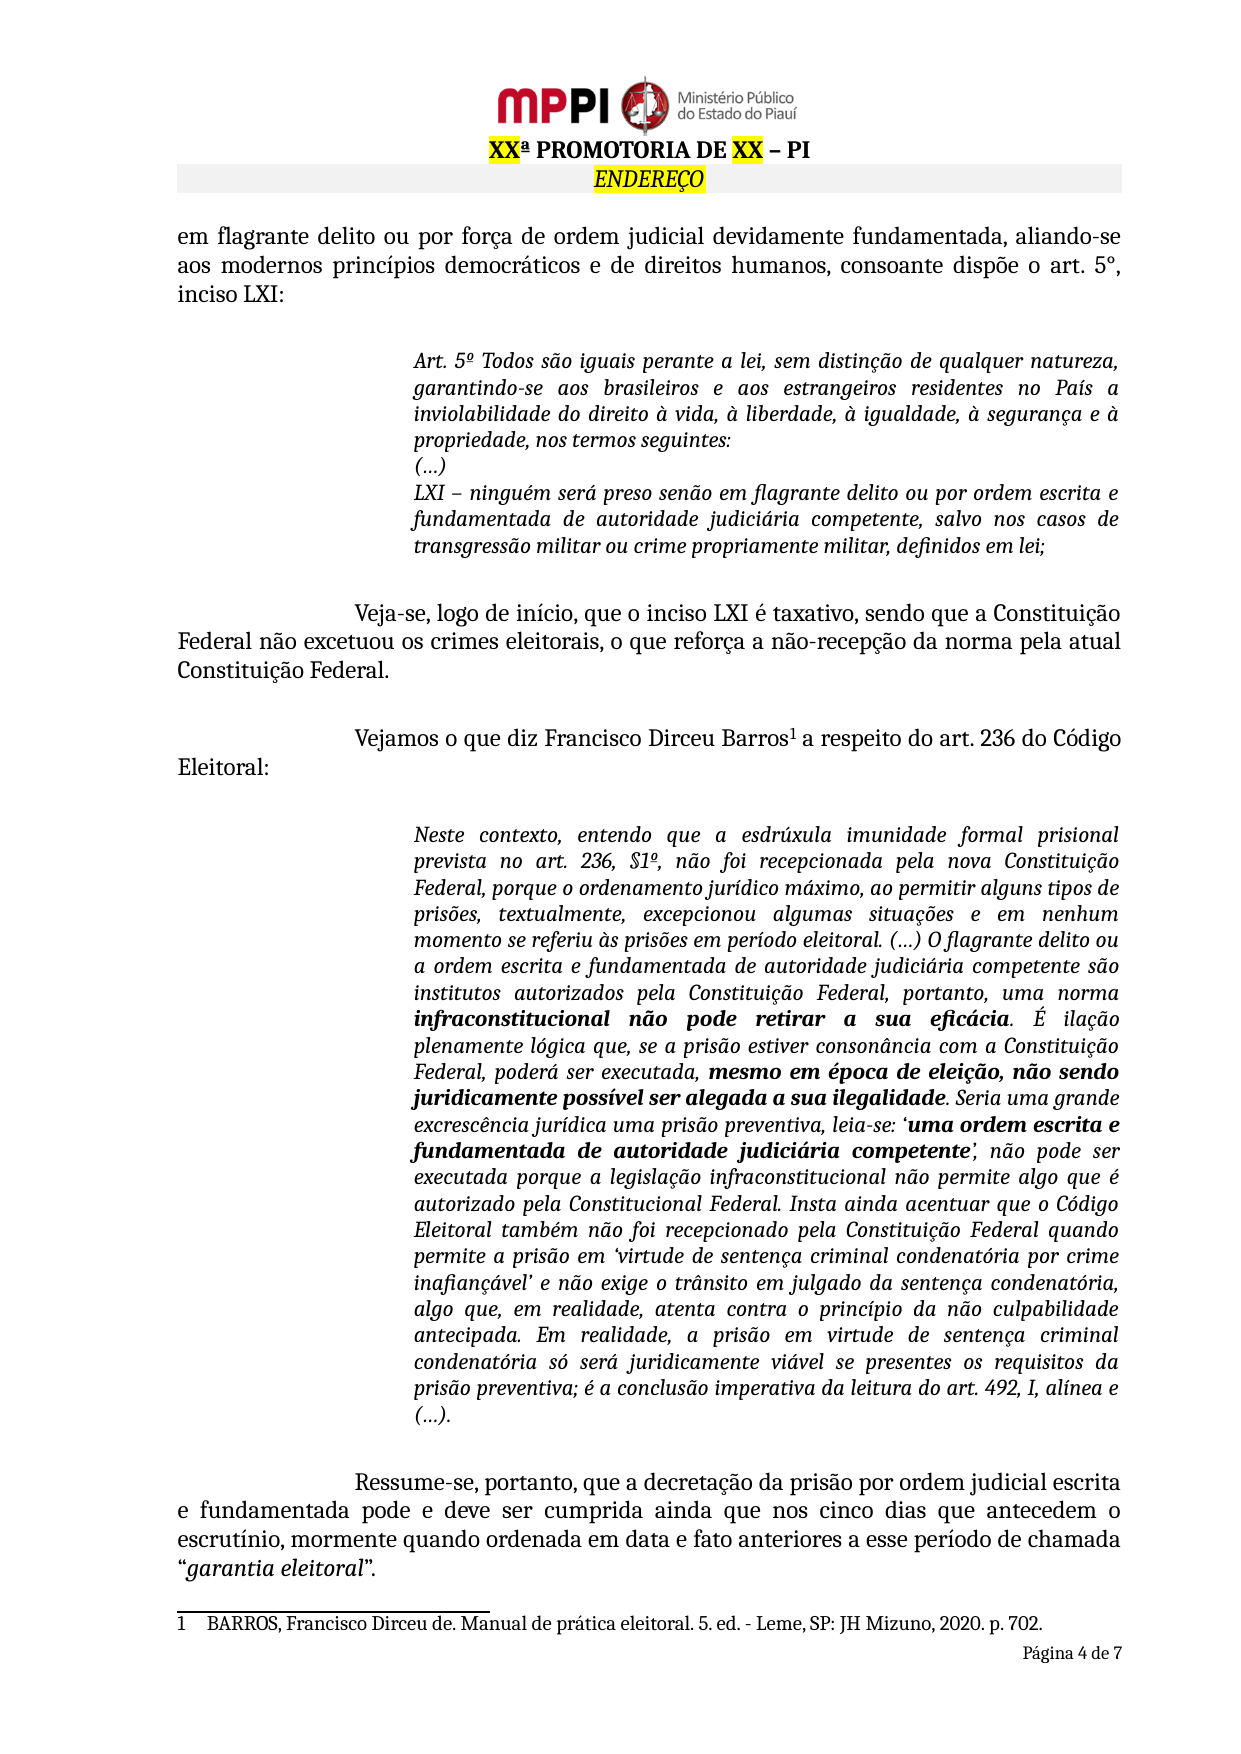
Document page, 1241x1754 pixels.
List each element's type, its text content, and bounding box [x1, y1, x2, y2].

text Neste contexto, entendo que a esdrúxula imunidade formal prisional prevista no art. 236, §1º, não foi recepcionada pela nova Constituição Federal, porque o ordenamento jurídico máximo, ao permitir alguns tipos de prisões, textualmente, excepcionou algumas situações e em nenhum momento se referiu às prisões em período eleitoral. (…) O flagrante delito ou a ordem escrita e fundamentada de autoridade judiciária competente são institutos autorizados pela Constituição Federal, portanto, uma norma infraconstitucional não pode retirar a sua eficácia. É ilação plenamente lógica que, se a prisão estiver consonância com a Constituição Federal, poderá ser executada, mesmo em época de eleição, não sendo juridicamente possível ser alegada a sua ilegalidade. Seria uma grande excrescência jurídica uma prisão preventiva, leia-se: ‘uma ordem escrita e fundamentada de autoridade judiciária competente’, não pode ser executada porque a legislação infraconstitucional não permite algo que é autorizado pela Constitucional Federal. Insta ainda acentuar que o Código Eleitoral também não foi recepcionado pela Constituição Federal quando permite a prisão em ‘virtude de sentença criminal condenatória por crime inafiançável’ e não exige o trânsito em julgado da sentença condenatória, algo que, em realidade, atenta contra o princípio da não culpabilidade antecipada. Em realidade, a prisão em virtude de sentença criminal condenatória só será juridicamente viável se presentes os requisitos da prisão preventiva; é a conclusão imperativa da leitura do art. 492, I, alínea e (…). [413, 822, 1122, 1428]
text em flagrante delito ou por força de ordem judicial devidamente fundamentada, aliando-se aos modernos princípios democráticos e de direitos humanos, consoante dispõe o art. 5°, inciso LXI: [177, 222, 1122, 308]
text (…) [413, 453, 1122, 480]
text LXI – ninguém será preso senão em flagrante delito ou por ordem escrita e fundamentada de autoridade judiciária competente, salvo nos casos de transgressão militar ou crime propriamente militar, definidos em lei; [413, 480, 1122, 559]
text Vejamos o que diz Francisco Dirceu Barros a respeito do art. 236 do Código Eleitoral: [177, 724, 1122, 782]
picture [495, 75, 804, 136]
text Ressume-se, portanto, que a decretação da prisão por ordem judicial escrita e fundamentada pode e deve ser cumprida ainda que nos cinco dias que antecedem o escrutínio, mormente quando ordenada em data e fato anteriores a esse período de chamada “garantia eleitoral”. [177, 1467, 1122, 1582]
text Art. 5º Todos são iguais perante a lei, sem distinção de qualquer natureza, garantindo-se aos brasileiros e aos estrangeiros residentes no País a inviolabilidade do direito à vida, à liberdade, à igualdade, à segurança e à propriedade, nos termos seguintes: [413, 348, 1122, 453]
text BARROS, Francisco Dirceu de. Manual de prática eleitoral. 5. ed. - Leme, SP: JH Mizuno, 2020. p. 702. [177, 1612, 1122, 1636]
text Veja-se, logo de início, que o inciso LXI é taxativo, sendo que a Constituição Federal não excetuou os crimes eleitorais, o que reforça a não-recepção da norma pela atual Constituição Federal. [177, 598, 1122, 685]
